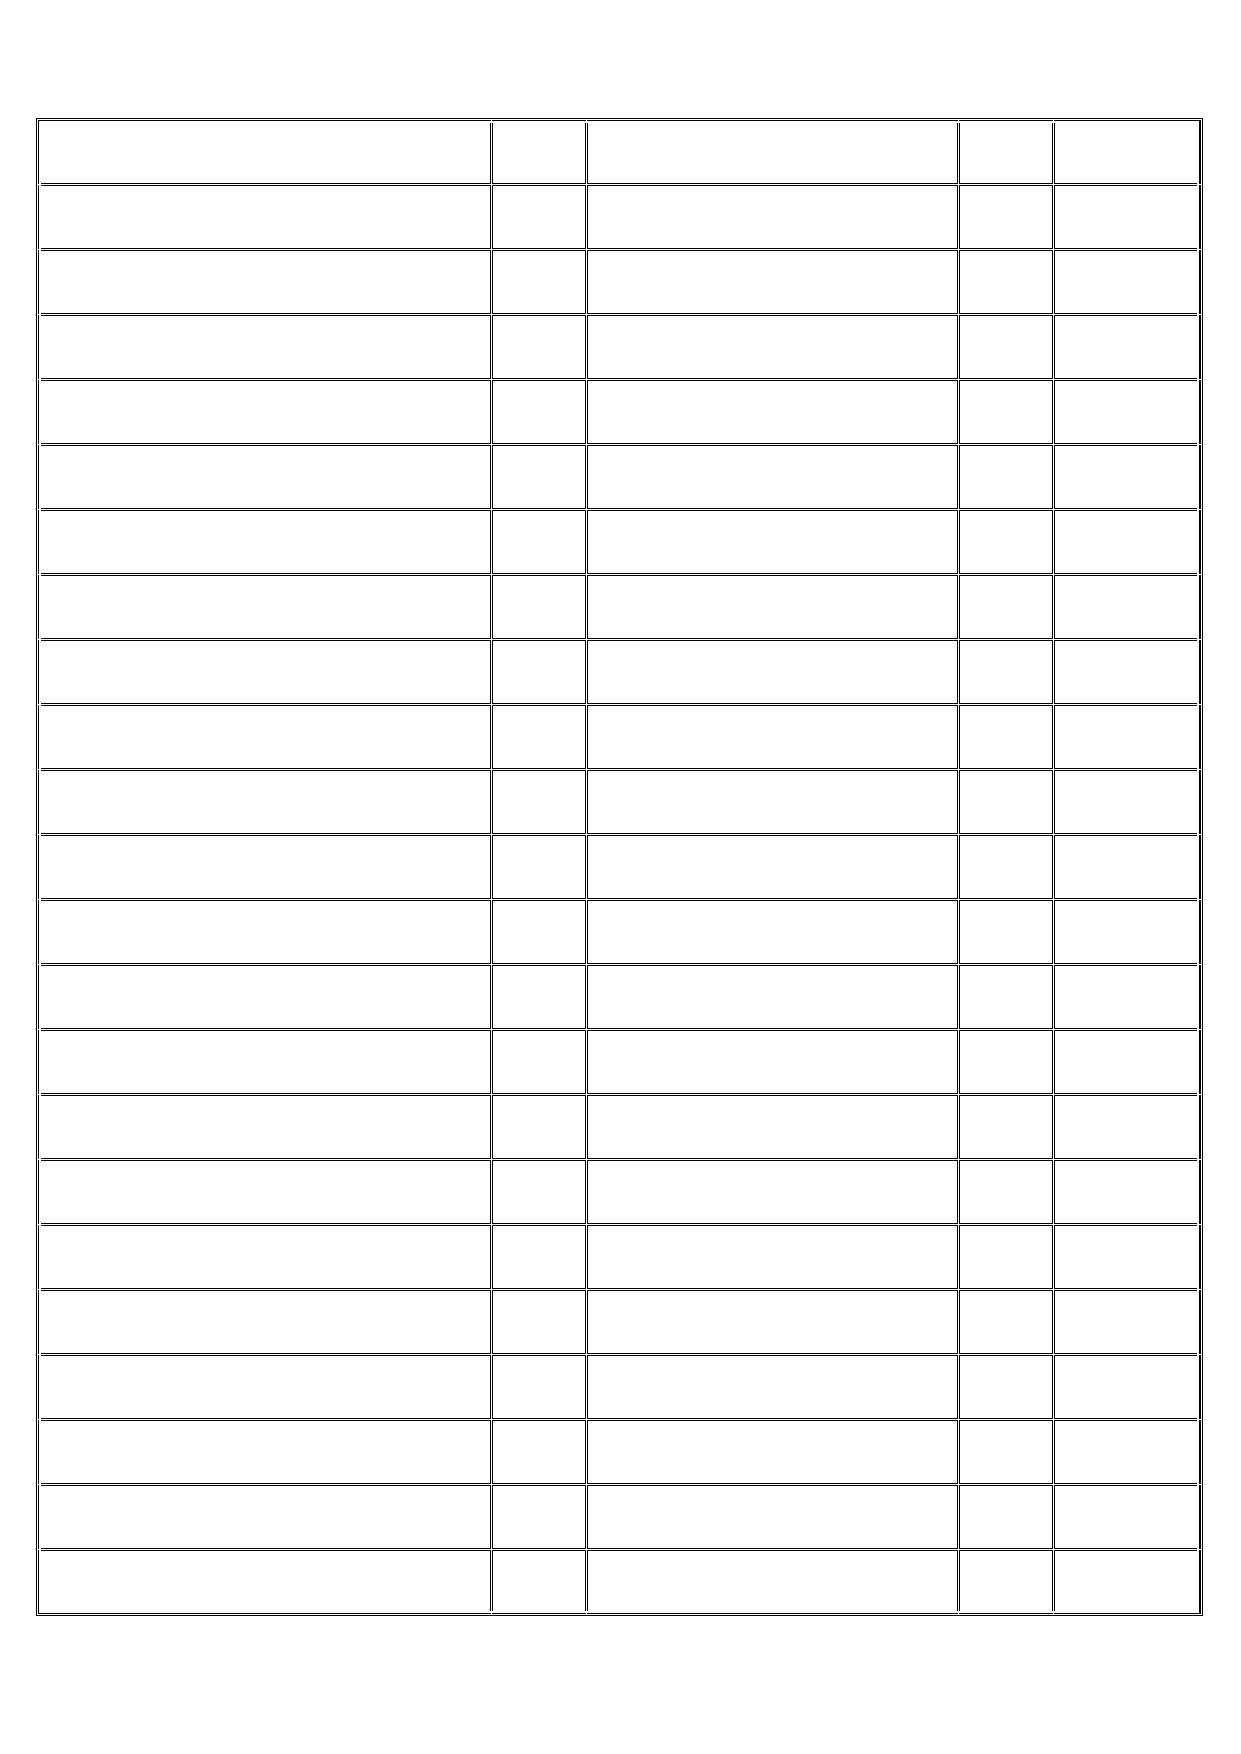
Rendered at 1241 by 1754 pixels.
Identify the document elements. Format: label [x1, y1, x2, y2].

table_cell [493, 446, 585, 508]
table_cell [38, 119, 492, 183]
table_cell [960, 1226, 1052, 1288]
table_cell [588, 1096, 957, 1158]
table_cell [493, 511, 585, 573]
table_cell [588, 706, 957, 768]
table_cell [960, 1486, 1052, 1548]
table_cell [588, 1031, 957, 1093]
table_cell [1053, 638, 1201, 703]
table_cell [588, 1356, 957, 1418]
table_cell [1053, 833, 1201, 898]
table_cell [960, 1291, 1052, 1353]
table_cell [38, 443, 492, 508]
table_cell [1053, 378, 1201, 443]
table_cell [1053, 1353, 1201, 1418]
table_cell [38, 703, 492, 768]
table_cell [588, 251, 957, 313]
table_cell [493, 706, 585, 768]
table_cell [1053, 443, 1201, 508]
table_cell [493, 1421, 585, 1483]
table_cell [960, 1421, 1052, 1483]
table_cell [588, 901, 957, 963]
table_cell [960, 1356, 1052, 1418]
table_cell [493, 1226, 585, 1288]
table_cell [493, 966, 585, 1028]
table_cell [586, 1551, 958, 1613]
table_cell [38, 248, 492, 313]
table_cell [38, 573, 492, 638]
table_cell [493, 251, 585, 313]
table_cell [38, 898, 492, 963]
table_cell [38, 638, 492, 703]
table_cell [493, 1356, 585, 1418]
table_cell [1053, 183, 1201, 248]
table_cell [960, 901, 1052, 963]
table_cell [960, 381, 1052, 443]
table_cell [492, 121, 586, 183]
table_cell [38, 768, 492, 833]
table_cell [588, 966, 957, 1028]
table_cell [960, 446, 1052, 508]
table_cell [960, 706, 1052, 768]
table_cell [588, 1161, 957, 1223]
table_cell [493, 771, 585, 833]
table_cell [1053, 1418, 1201, 1483]
table_cell [588, 836, 957, 898]
table_cell [960, 511, 1052, 573]
table_cell [1053, 768, 1201, 833]
table_cell [960, 186, 1052, 248]
table_cell [1053, 1288, 1201, 1353]
table_cell [493, 836, 585, 898]
table_cell [960, 836, 1052, 898]
table_cell [588, 1421, 957, 1483]
table_cell [1053, 1548, 1201, 1613]
table_cell [493, 1161, 585, 1223]
table_cell [588, 446, 957, 508]
table_cell [493, 381, 585, 443]
table_cell [493, 1291, 585, 1353]
table_cell [586, 121, 958, 183]
table_cell [38, 1288, 492, 1353]
table_cell [38, 378, 492, 443]
table_cell [38, 1093, 492, 1158]
table_cell [960, 576, 1052, 638]
table_cell [1053, 313, 1201, 378]
table_cell [588, 1226, 957, 1288]
table_cell [1053, 963, 1201, 1028]
table_cell [38, 183, 492, 248]
table_cell [588, 1291, 957, 1353]
table_cell [493, 1031, 585, 1093]
table_cell [1053, 1483, 1201, 1548]
table_cell [588, 511, 957, 573]
table_cell [588, 316, 957, 378]
table_cell [1053, 1093, 1201, 1158]
table_cell [38, 963, 492, 1028]
table_cell [38, 508, 492, 573]
table_cell [38, 833, 492, 898]
table_cell [588, 186, 957, 248]
table_cell [1053, 1028, 1201, 1093]
table_cell [1053, 703, 1201, 768]
table_cell [960, 771, 1052, 833]
table_cell [1053, 573, 1201, 638]
table_cell [38, 1548, 492, 1613]
table_cell [588, 576, 957, 638]
table_cell [960, 1031, 1052, 1093]
table_cell [1053, 1223, 1201, 1288]
table_cell [588, 381, 957, 443]
table_cell [38, 313, 492, 378]
table_cell [38, 1353, 492, 1418]
table_cell [588, 641, 957, 703]
table_cell [493, 186, 585, 248]
table_cell [960, 316, 1052, 378]
table_cell [960, 251, 1052, 313]
table_cell [588, 1486, 957, 1548]
table_cell [493, 1096, 585, 1158]
table_cell [493, 641, 585, 703]
table_cell [960, 1161, 1052, 1223]
table_cell [1053, 898, 1201, 963]
table_cell [38, 1483, 492, 1548]
table_cell [38, 1223, 492, 1288]
table_cell [38, 1418, 492, 1483]
table_cell [960, 1096, 1052, 1158]
table_cell [493, 316, 585, 378]
table_cell [38, 1028, 492, 1093]
table_cell [492, 1551, 586, 1613]
table_cell [1053, 508, 1201, 573]
table_cell [588, 771, 957, 833]
table_cell [960, 966, 1052, 1028]
table_cell [958, 1551, 1053, 1613]
table_cell [1053, 121, 1199, 183]
table_cell [493, 576, 585, 638]
table_cell [493, 901, 585, 963]
table_cell [493, 1486, 585, 1548]
table_cell [38, 1158, 492, 1223]
table_cell [1053, 248, 1201, 313]
table_cell [960, 641, 1052, 703]
table_cell [958, 121, 1053, 183]
table_cell [1053, 1158, 1201, 1223]
